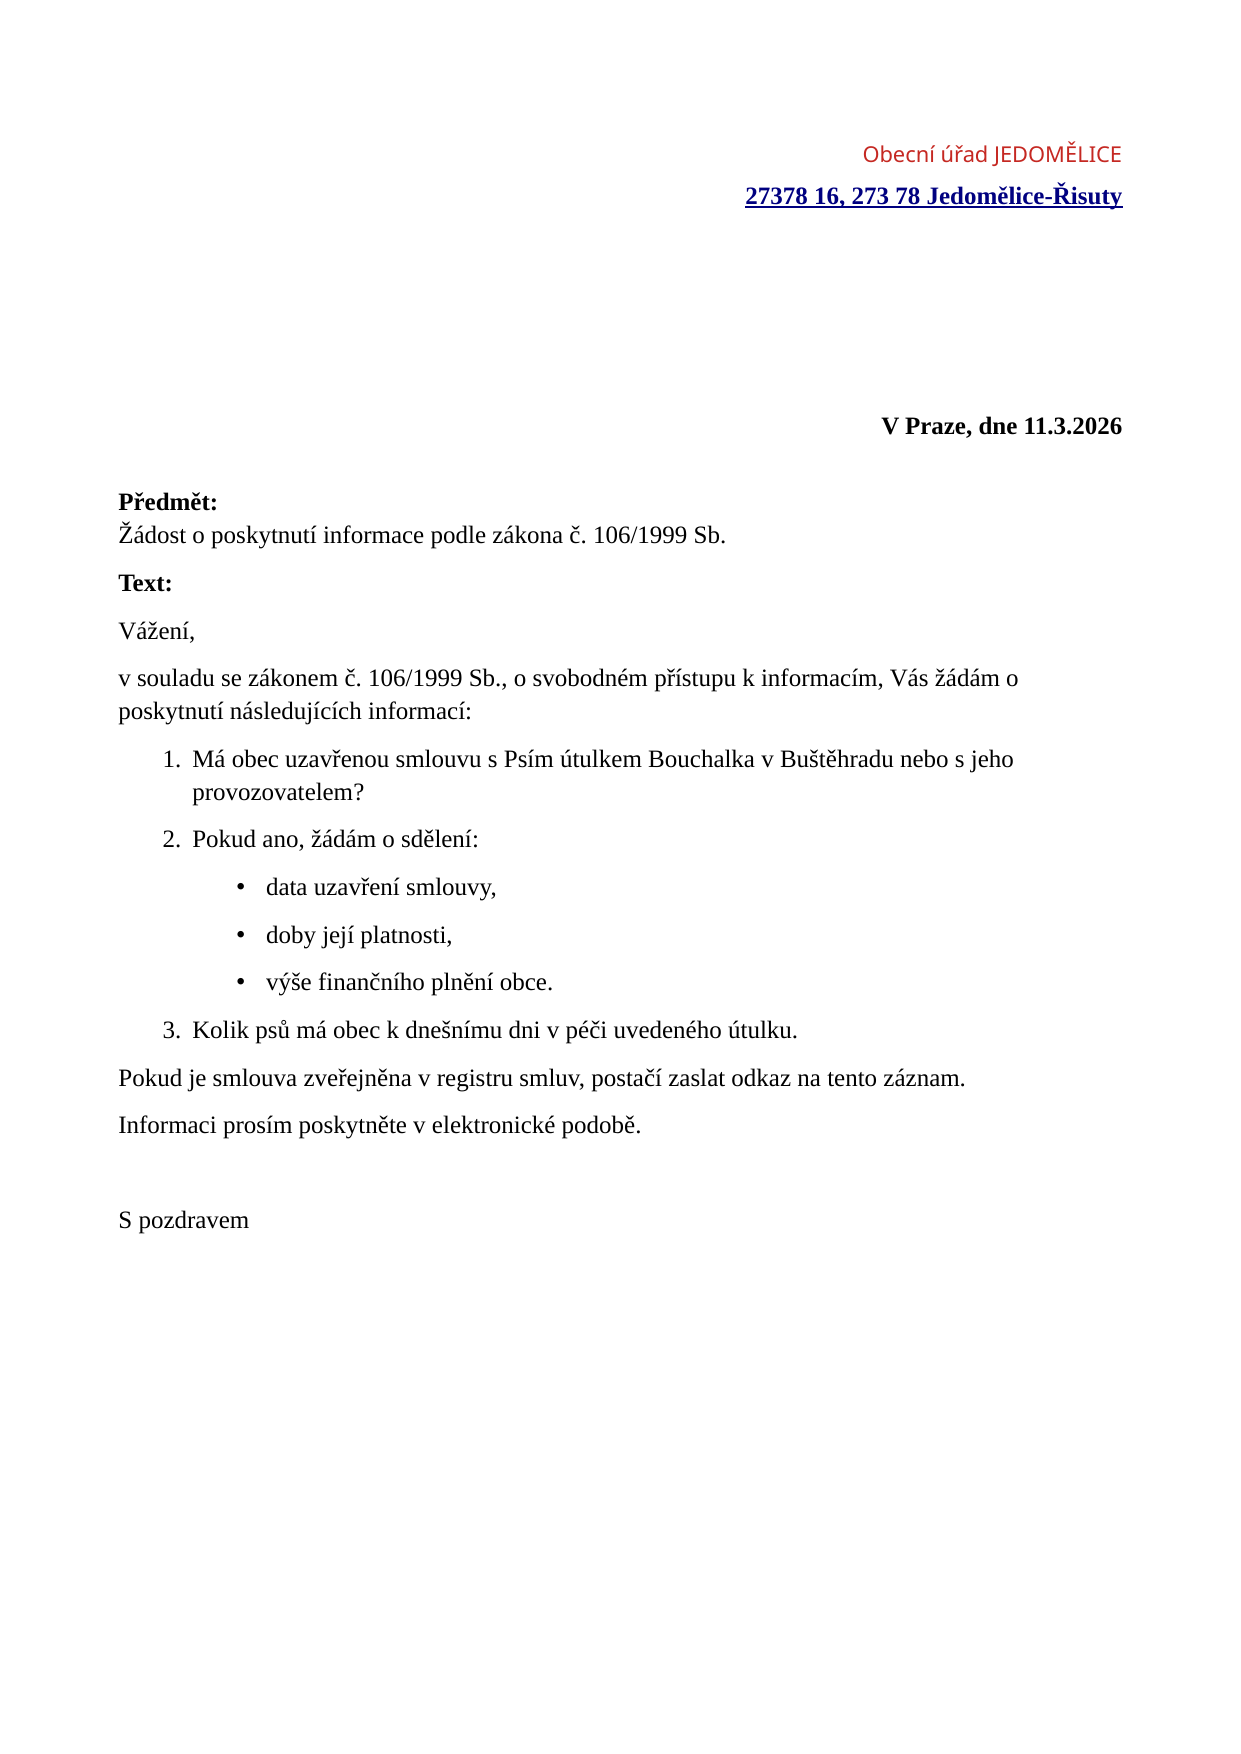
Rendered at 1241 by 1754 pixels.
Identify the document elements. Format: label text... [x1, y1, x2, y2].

text Vážení, [118, 616, 1122, 644]
list výše finančního plnění obce. [236, 967, 1122, 996]
text V Praze, dne 11.3.2026 [118, 411, 1122, 440]
text Předmět: Žádost o poskytnutí informace podle zákona č. 106/1999 Sb. [118, 487, 1122, 549]
text Pokud je smlouva zveřejněna v registru smluv, postačí zaslat odkaz na tento záznam. [118, 1063, 1122, 1091]
list Kolik psů má obec k dnešnímu dni v péči uvedeného útulku. [162, 1015, 1122, 1044]
list doby její platnosti, [236, 920, 1122, 948]
text Text: [118, 568, 1122, 597]
list data uzavření smlouvy, [236, 872, 1122, 901]
list Má obec uzavřenou smlouvu s Psím útulkem Bouchalka v Buštěhradu nebo s jeho provozovatelem? [162, 744, 1122, 806]
text 27378 16, 273 78 Jedomělice-Řisuty [118, 181, 1122, 211]
list Pokud ano, žádám o sdělení: [162, 824, 1122, 853]
text S pozdravem [118, 1205, 1122, 1267]
subtitle Obecní úřad JEDOMĚLICE [193, 139, 1122, 169]
text v souladu se zákonem č. 106/1999 Sb., o svobodném přístupu k informacím, Vás žádám o poskytnutí následujících informací: [118, 663, 1122, 725]
text Informaci prosím poskytněte v elektronické podobě. [118, 1110, 1122, 1139]
